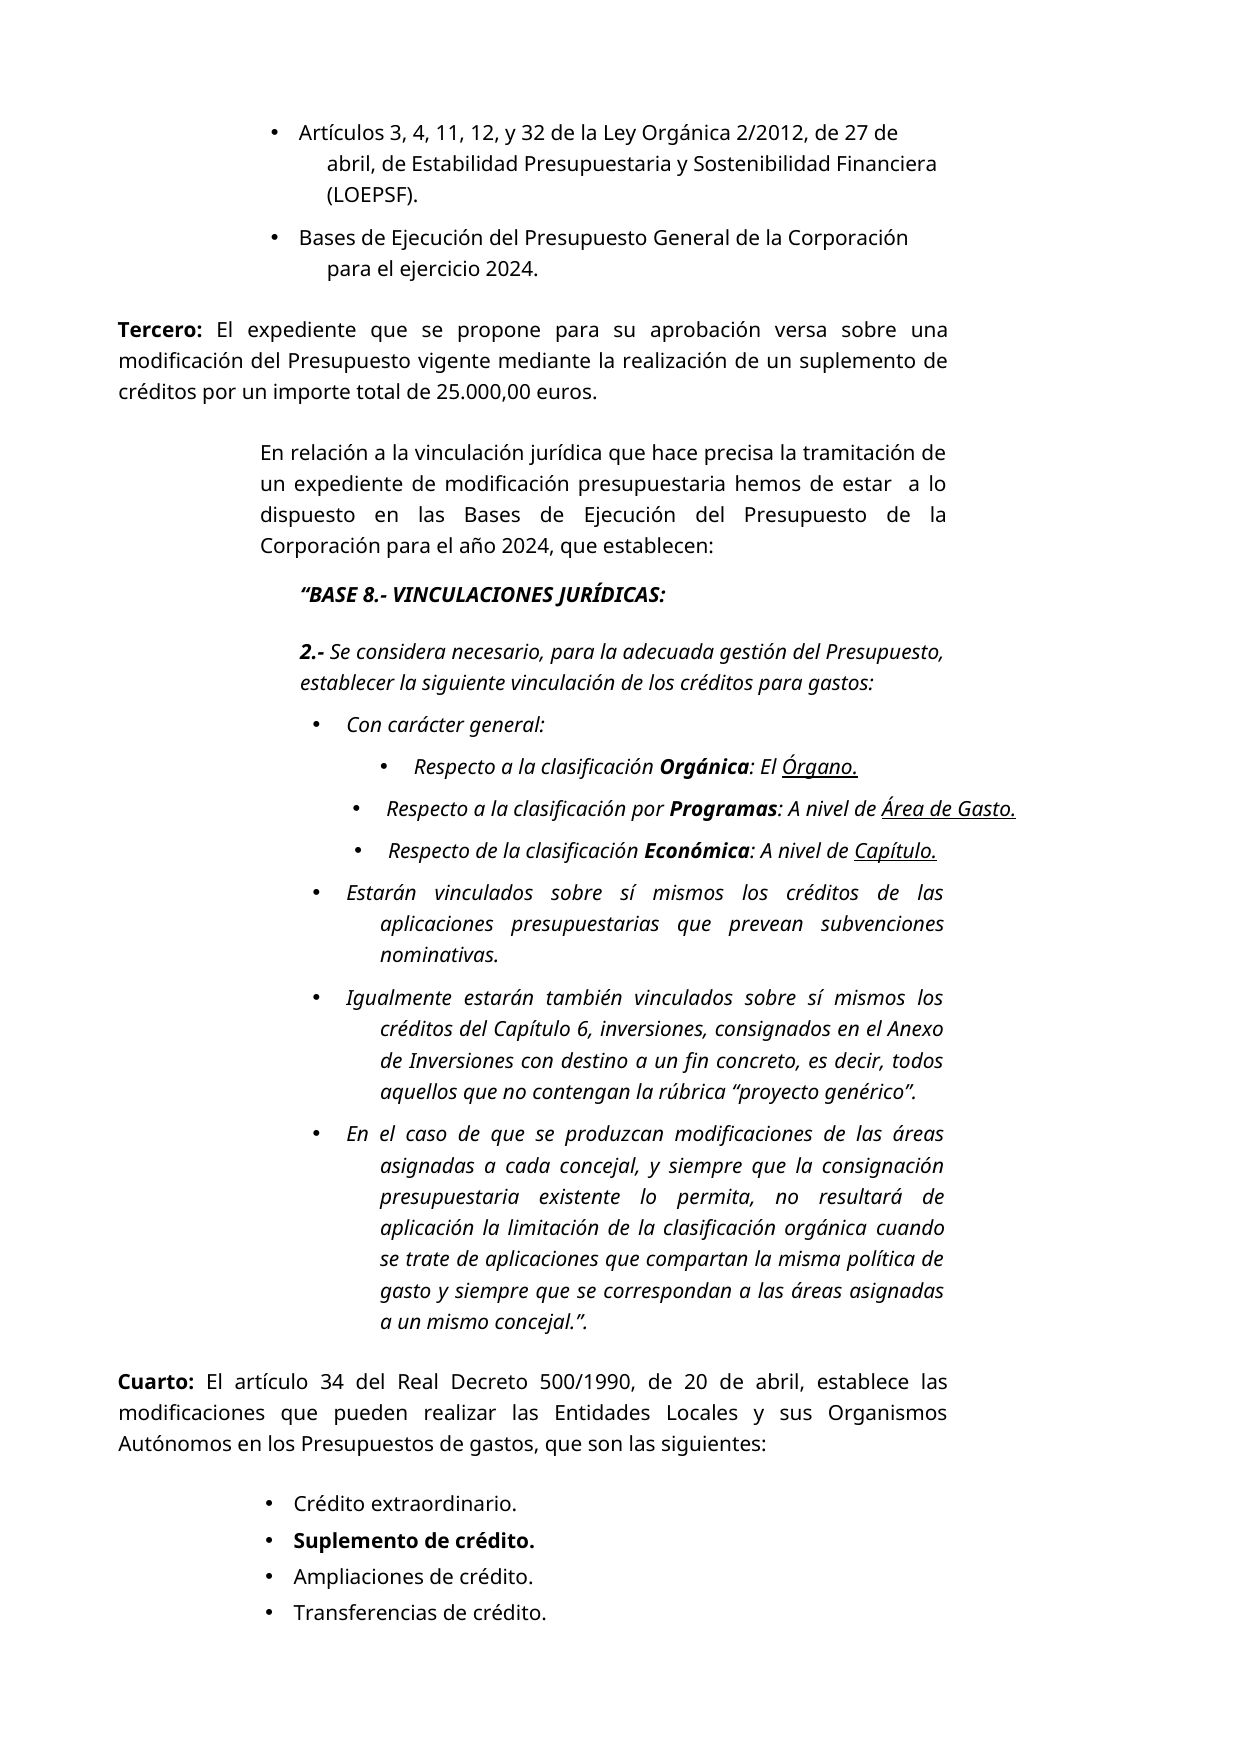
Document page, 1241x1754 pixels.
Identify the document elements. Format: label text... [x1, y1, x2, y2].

text En relación a la vinculación jurídica que hace precisa la tramitación de un expediente de modificación presupuestaria hemos de estar a lo dispuesto en las Bases de Ejecución del Presupuesto de la Corporación para el año 2024, que establecen: [260, 438, 947, 560]
list Crédito extraordinario. [265, 1489, 1122, 1518]
list Transferencias de crédito. [265, 1598, 1122, 1627]
list En el caso de que se produzcan modificaciones de las áreas asignadas a cada concejal, y siempre que la consignación presupuestaria existente lo permita, no resultará de aplicación la limitación de la clasificación orgánica cuando se trate de aplicaciones que compartan la misma política de gasto y siempre que se correspondan a las áreas asignadas a un mismo concejal.”. [312, 1119, 947, 1335]
list Suplemento de crédito. [265, 1526, 1122, 1554]
text Tercero: El expediente que se propone para su aprobación versa sobre una modificación del Presupuesto vigente mediante la realización de un suplemento de créditos por un importe total de 25.000,00 euros. [117, 315, 949, 406]
text Cuarto: El artículo 34 del Real Decreto 500/1990, de 20 de abril, establece las modificaciones que pueden realizar las Entidades Locales y sus Organismos Autónomos en los Presupuestos de gastos, que son las siguientes: [117, 1367, 949, 1458]
list Artículos 3, 4, 11, 12, y 32 de la Ley Orgánica 2/2012, de 27 de abril, de Estabilidad Presupuestaria y Sostenibilidad Financiera (LOEPSF). [271, 118, 947, 209]
list Con carácter general: [312, 710, 1122, 739]
list Estarán vinculados sobre sí mismos los créditos de las aplicaciones presupuestarias que prevean subvenciones nominativas. [312, 878, 947, 969]
text “BASE 8.- VINCULACIONES JURÍDICAS: [300, 580, 1122, 608]
list Respecto a la clasificación Orgánica: El Órgano. [373, 752, 1122, 781]
list Respecto de la clasificación Económica: A nivel de Capítulo. [354, 836, 1122, 864]
list Igualmente estarán también vinculados sobre sí mismos los créditos del Capítulo 6, inversiones, consignados en el Anexo de Inversiones con destino a un fin concreto, es decir, todos aquellos que no contengan la rúbrica “proyecto genérico”. [312, 983, 947, 1105]
list Ampliaciones de crédito. [265, 1562, 1122, 1591]
list Bases de Ejecución del Presupuesto General de la Corporación para el ejercicio 2024. [271, 223, 947, 283]
text 2.- Se considera necesario, para la adecuada gestión del Presupuesto, establecer la siguiente vinculación de los créditos para gastos: [300, 637, 1023, 696]
list Respecto a la clasificación por Programas: A nivel de Área de Gasto. [352, 794, 1122, 822]
